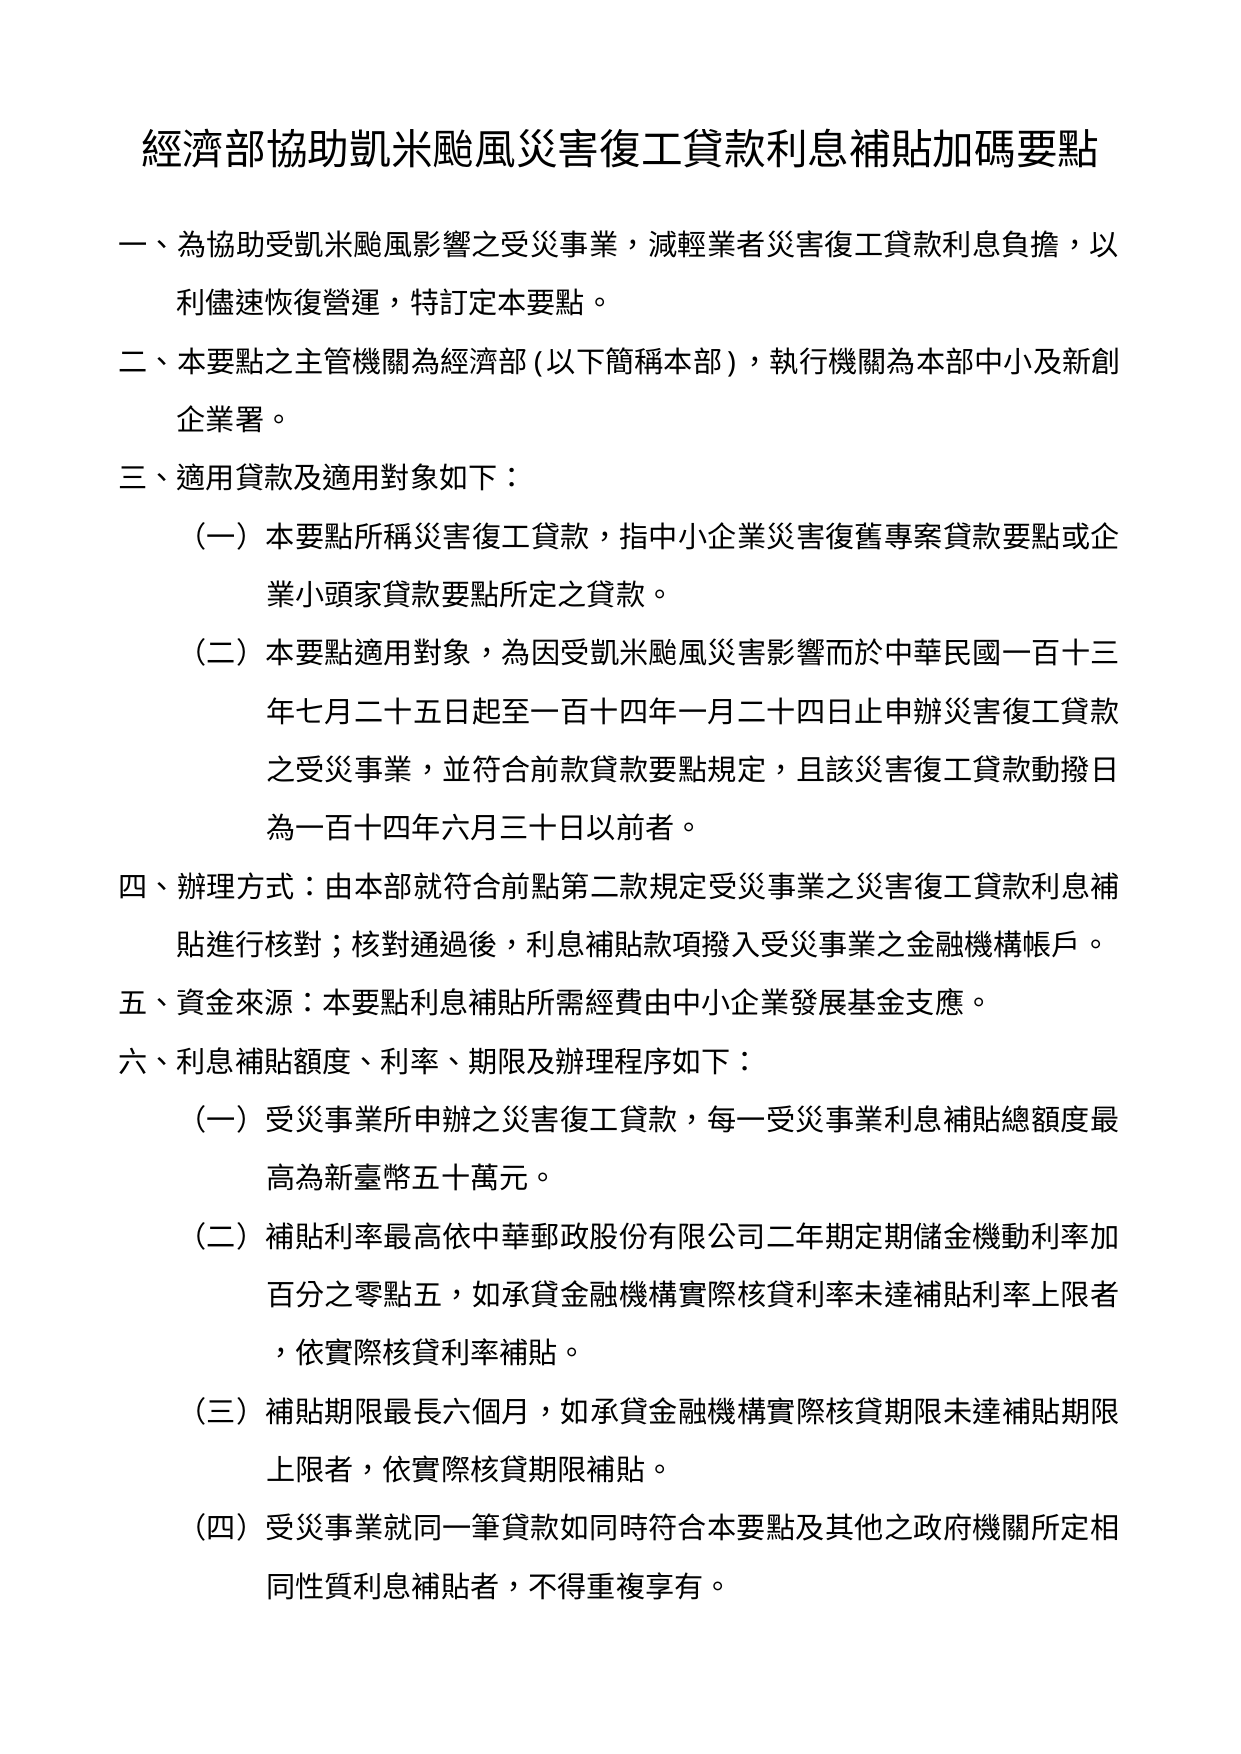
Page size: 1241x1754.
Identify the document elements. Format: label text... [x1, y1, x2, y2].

text （四）受災事業就同一筆貸款如同時符合本要點及其他之政府機關所定相同性質利息補貼者，不得重複享有。 [177, 1492, 1122, 1609]
text 二、本要點之主管機關為經濟部(以下簡稱本部)，執行機關為本部中小及新創企業署。 [118, 326, 1122, 442]
text 一、為協助受凱米颱風影響之受災事業，減輕業者災害復工貸款利息負擔，以利儘速恢復營運，特訂定本要點。 [118, 209, 1122, 326]
text （二）本要點適用對象，為因受凱米颱風災害影響而於中華民國一百十三年七月二十五日起至一百十四年一月二十四日止申辦災害復工貸款之受災事業，並符合前款貸款要點規定，且該災害復工貸款動撥日為一百十四年六月三十日以前者。 [177, 617, 1122, 851]
text 五、資金來源：本要點利息補貼所需經費由中小企業發展基金支應。 [118, 967, 1122, 1026]
text 三、適用貸款及適用對象如下： [118, 442, 1122, 501]
text 四、辦理方式：由本部就符合前點第二款規定受災事業之災害復工貸款利息補貼進行核對；核對通過後，利息補貼款項撥入受災事業之金融機構帳戶。 [118, 851, 1122, 967]
text （一）本要點所稱災害復工貸款，指中小企業災害復舊專案貸款要點或企業小頭家貸款要點所定之貸款。 [177, 501, 1122, 617]
text （三）補貼期限最長六個月，如承貸金融機構實際核貸期限未達補貼期限上限者，依實際核貸期限補貼。 [177, 1376, 1122, 1492]
text （一）受災事業所申辦之災害復工貸款，每一受災事業利息補貼總額度最高為新臺幣五十萬元。 [177, 1084, 1122, 1201]
text 六、利息補貼額度、利率、期限及辦理程序如下： [118, 1026, 1122, 1084]
text 經濟部協助凱米颱風災害復工貸款利息補貼加碼要點 [118, 118, 1122, 176]
text （二）補貼利率最高依中華郵政股份有限公司二年期定期儲金機動利率加百分之零點五，如承貸金融機構實際核貸利率未達補貼利率上限者，依實際核貸利率補貼。 [177, 1201, 1122, 1376]
